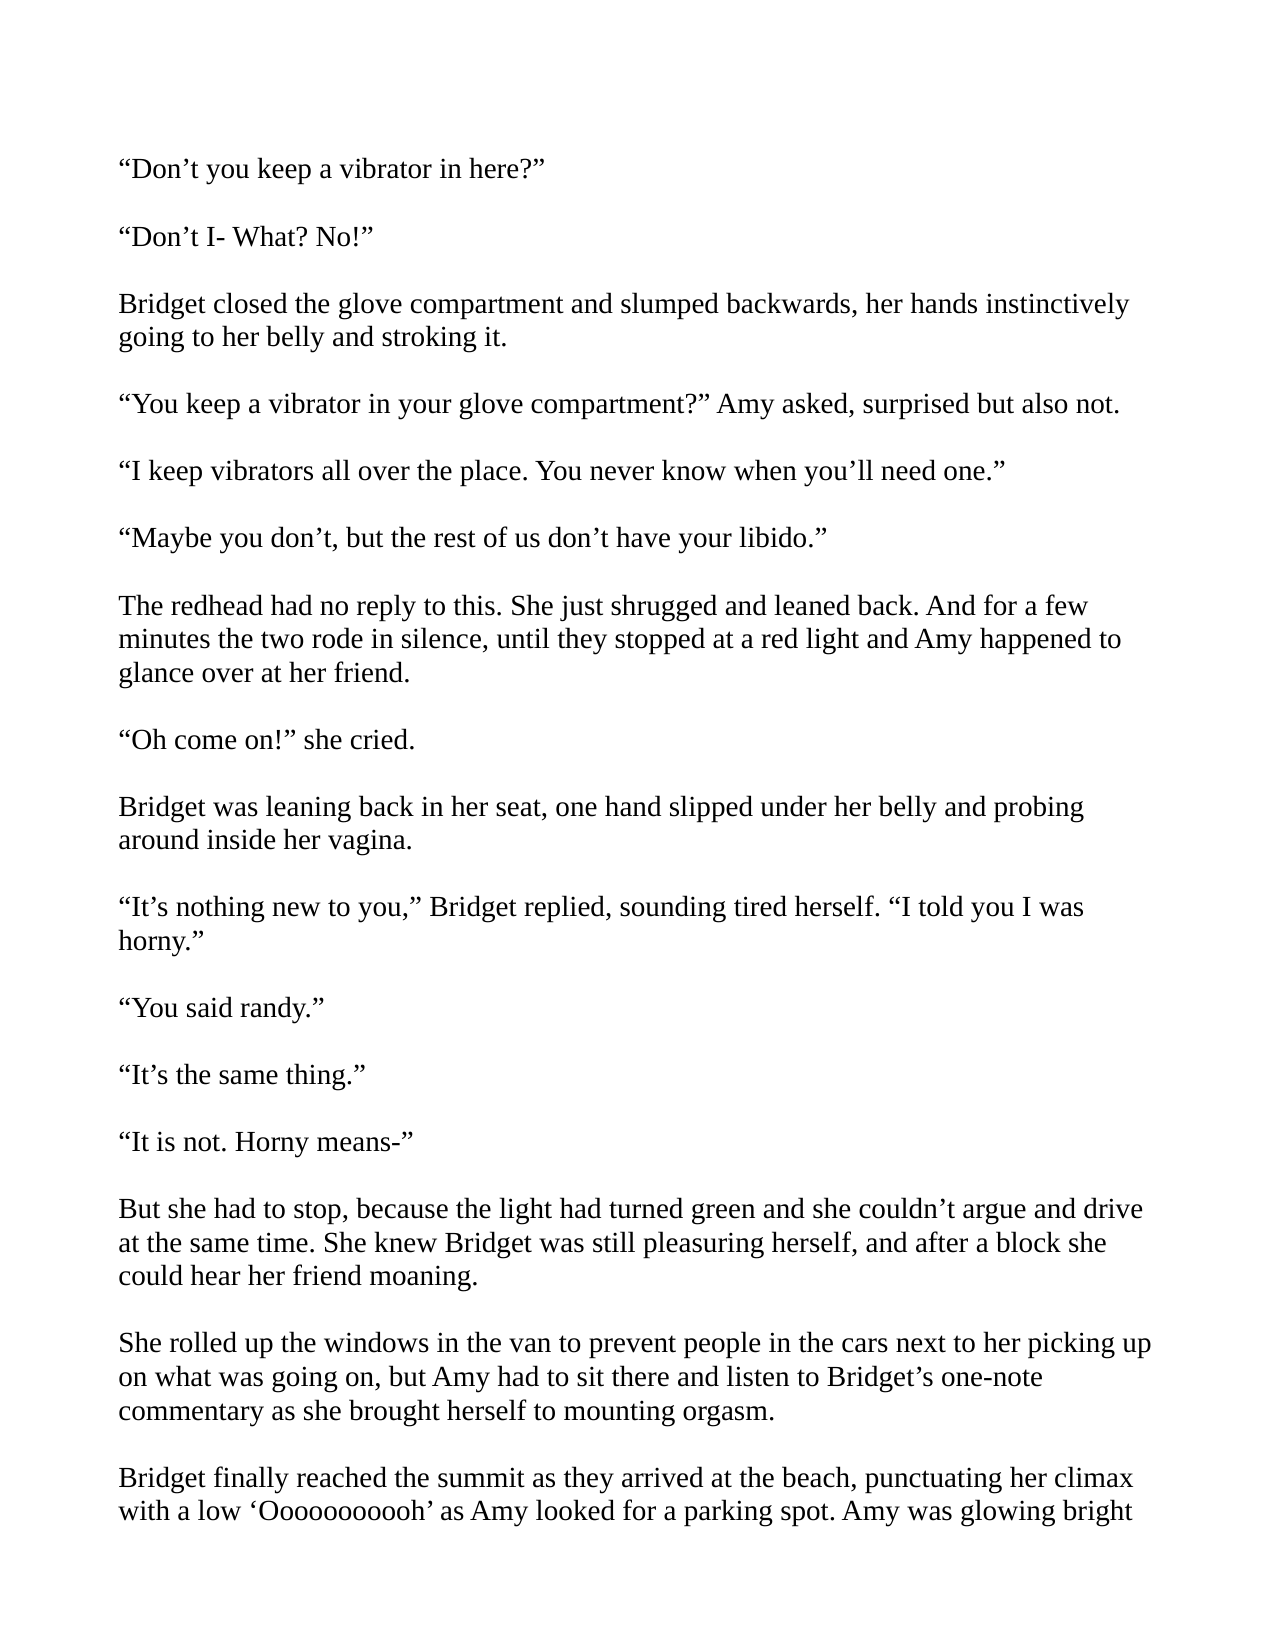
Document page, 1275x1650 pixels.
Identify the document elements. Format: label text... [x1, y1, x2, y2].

text But she had to stop, because the light had turned green and she couldn’t argue and drive at the same time. She knew Bridget was still pleasuring herself, and after a block she could hear her friend moaning. [118, 1191, 1157, 1292]
text Bridget closed the glove compartment and slumped backwards, her hands instinctively going to her belly and stroking it. [118, 286, 1157, 353]
text The redhead had no reply to this. She just shrugged and leaned back. And for a few minutes the two rode in silence, until they stopped at a red light and Amy happened to glance over at her friend. [118, 588, 1157, 688]
text Bridget finally reached the summit as they arrived at the beach, punctuating her climax with a low ‘Ooooooooooh’ as Amy looked for a parking spot. Amy was glowing bright [118, 1460, 1157, 1527]
text “Don’t you keep a vibrator in here?” [118, 152, 1157, 185]
text “I keep vibrators all over the place. You never know when you’ll need one.” [118, 453, 1157, 487]
text “Maybe you don’t, but the rest of us don’t have your libido.” [118, 521, 1157, 554]
text “Don’t I- What? No!” [118, 219, 1157, 252]
text “It is not. Horny means-” [118, 1124, 1157, 1158]
text “It’s nothing new to you,” Bridget replied, sounding tired herself. “I told you I was horny.” [118, 889, 1157, 957]
text “Oh come on!” she cried. [118, 722, 1157, 755]
text She rolled up the windows in the van to prevent people in the cars next to her picking up on what was going on, but Amy had to sit there and listen to Bridget’s one-note commentary as she brought herself to mounting orgasm. [118, 1326, 1157, 1426]
text “You said randy.” [118, 990, 1157, 1024]
text “It’s the same thing.” [118, 1057, 1157, 1091]
text “You keep a vibrator in your glove compartment?” Amy asked, surprised but also not. [118, 386, 1157, 420]
text Bridget was leaning back in her seat, one hand slipped under her belly and probing around inside her vagina. [118, 789, 1157, 856]
